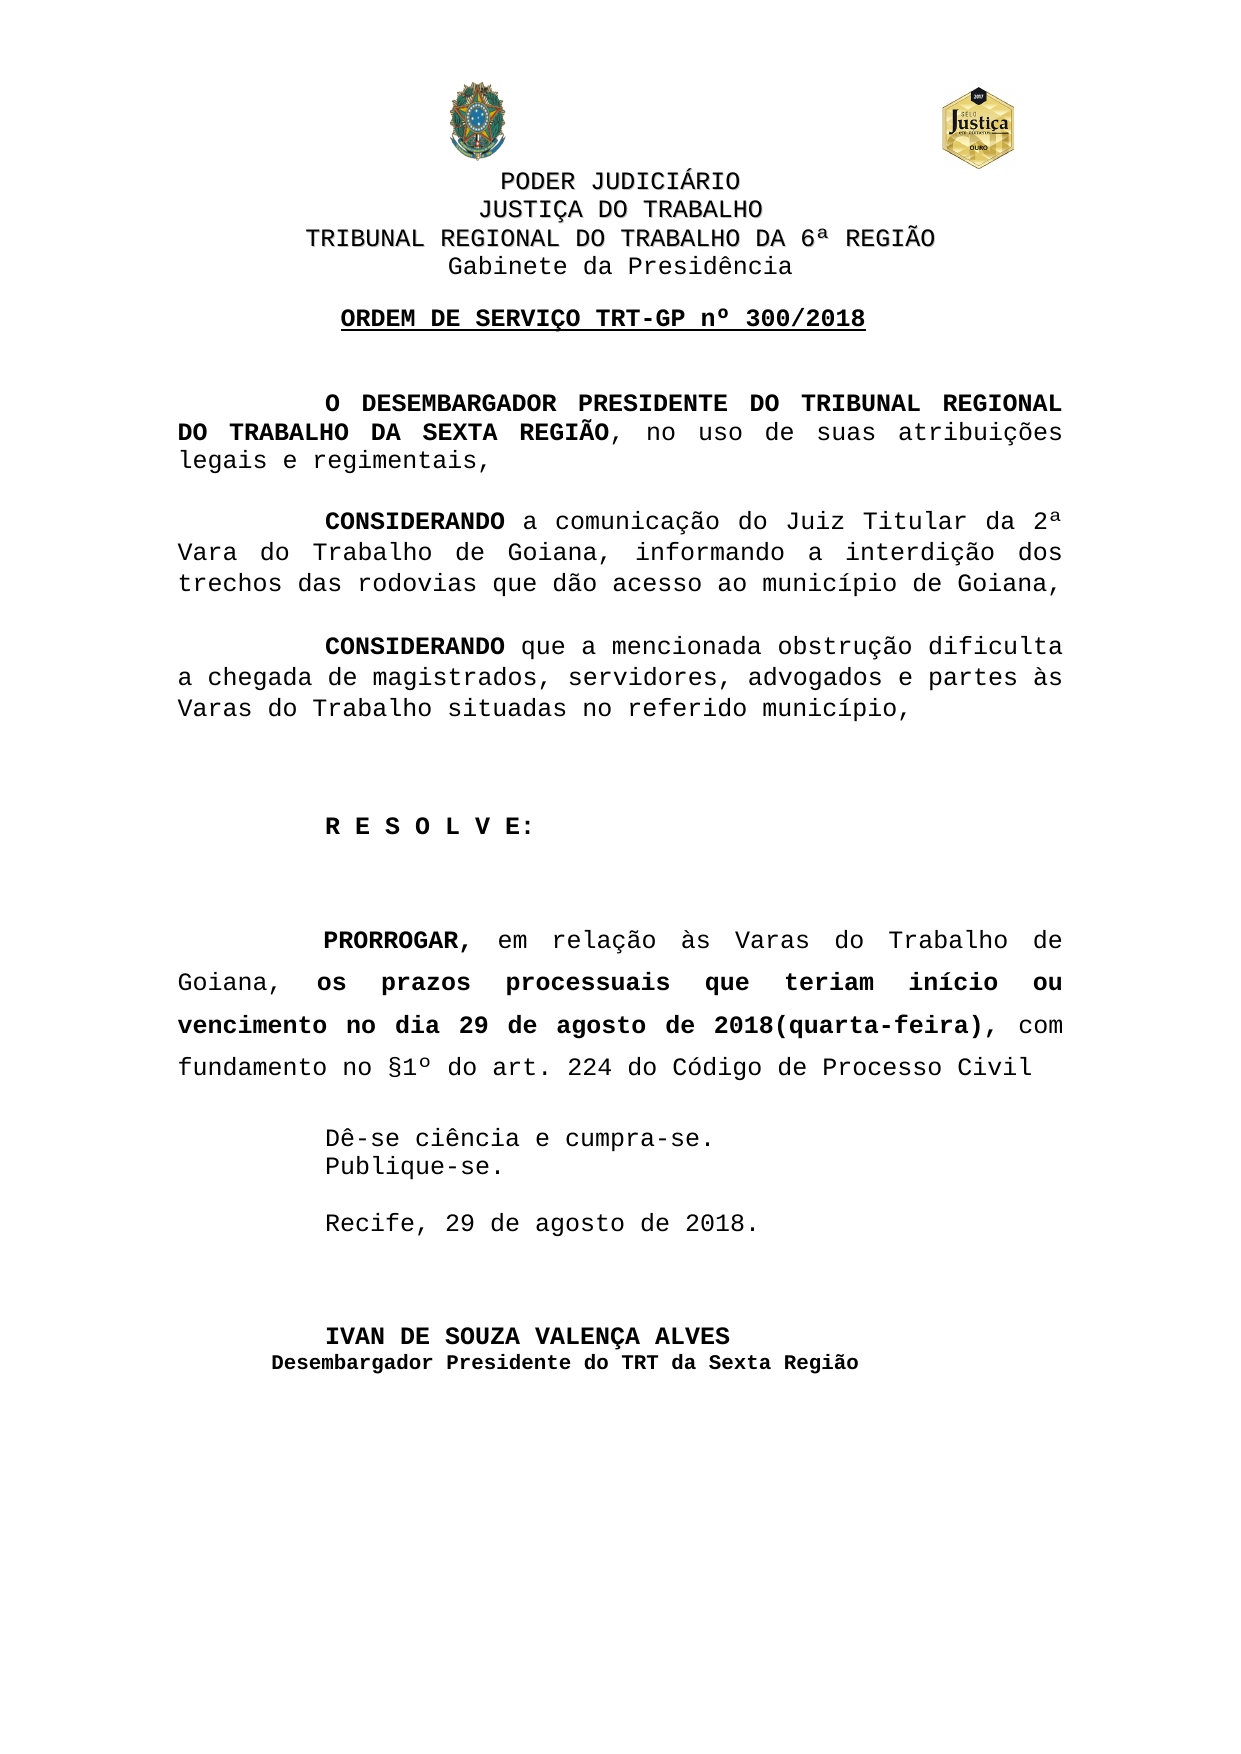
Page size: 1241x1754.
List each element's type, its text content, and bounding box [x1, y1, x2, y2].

text PRORROGAR, em relação às Varas do Trabalho de Goiana, os prazos processuais que teriam início ou vencimento no dia 29 de agosto de 2018(quarta-feira), com fundamento no §1º do art. 224 do Código de Processo Civil [177, 927, 1063, 1083]
text ORDEM DE SERVIÇO TRT-GP nº 300/2018 [177, 306, 1028, 334]
text CONSIDERANDO a comunicação do Juiz Titular da 2ª Vara do Trabalho de Goiana, informando a interdição dos trechos das rodovias que dão acesso ao município de Goiana, [177, 504, 1063, 598]
text Dê-se ciência e cumpra-se. [177, 1126, 1063, 1154]
text CONSIDERANDO que a mencionada obstrução dificulta a chegada de magistrados, servidores, advogados e partes às Varas do Trabalho situadas no referido município, [177, 629, 1063, 723]
text O DESEMBARGADOR PRESIDENTE DO TRIBUNAL REGIONAL DO TRABALHO DA SEXTA REGIÃO, no uso de suas atribuições legais e regimentais, [177, 391, 1063, 476]
text R E S O L V E: [177, 814, 1063, 842]
text Desembargador Presidente do TRT da Sexta Região [177, 1352, 1063, 1376]
text Recife, 29 de agosto de 2018. [177, 1211, 1063, 1239]
text IVAN DE SOUZA VALENÇA ALVES [177, 1324, 1063, 1352]
text Publique-se. [177, 1154, 1063, 1182]
picture [449, 82, 506, 161]
picture [942, 87, 1014, 169]
